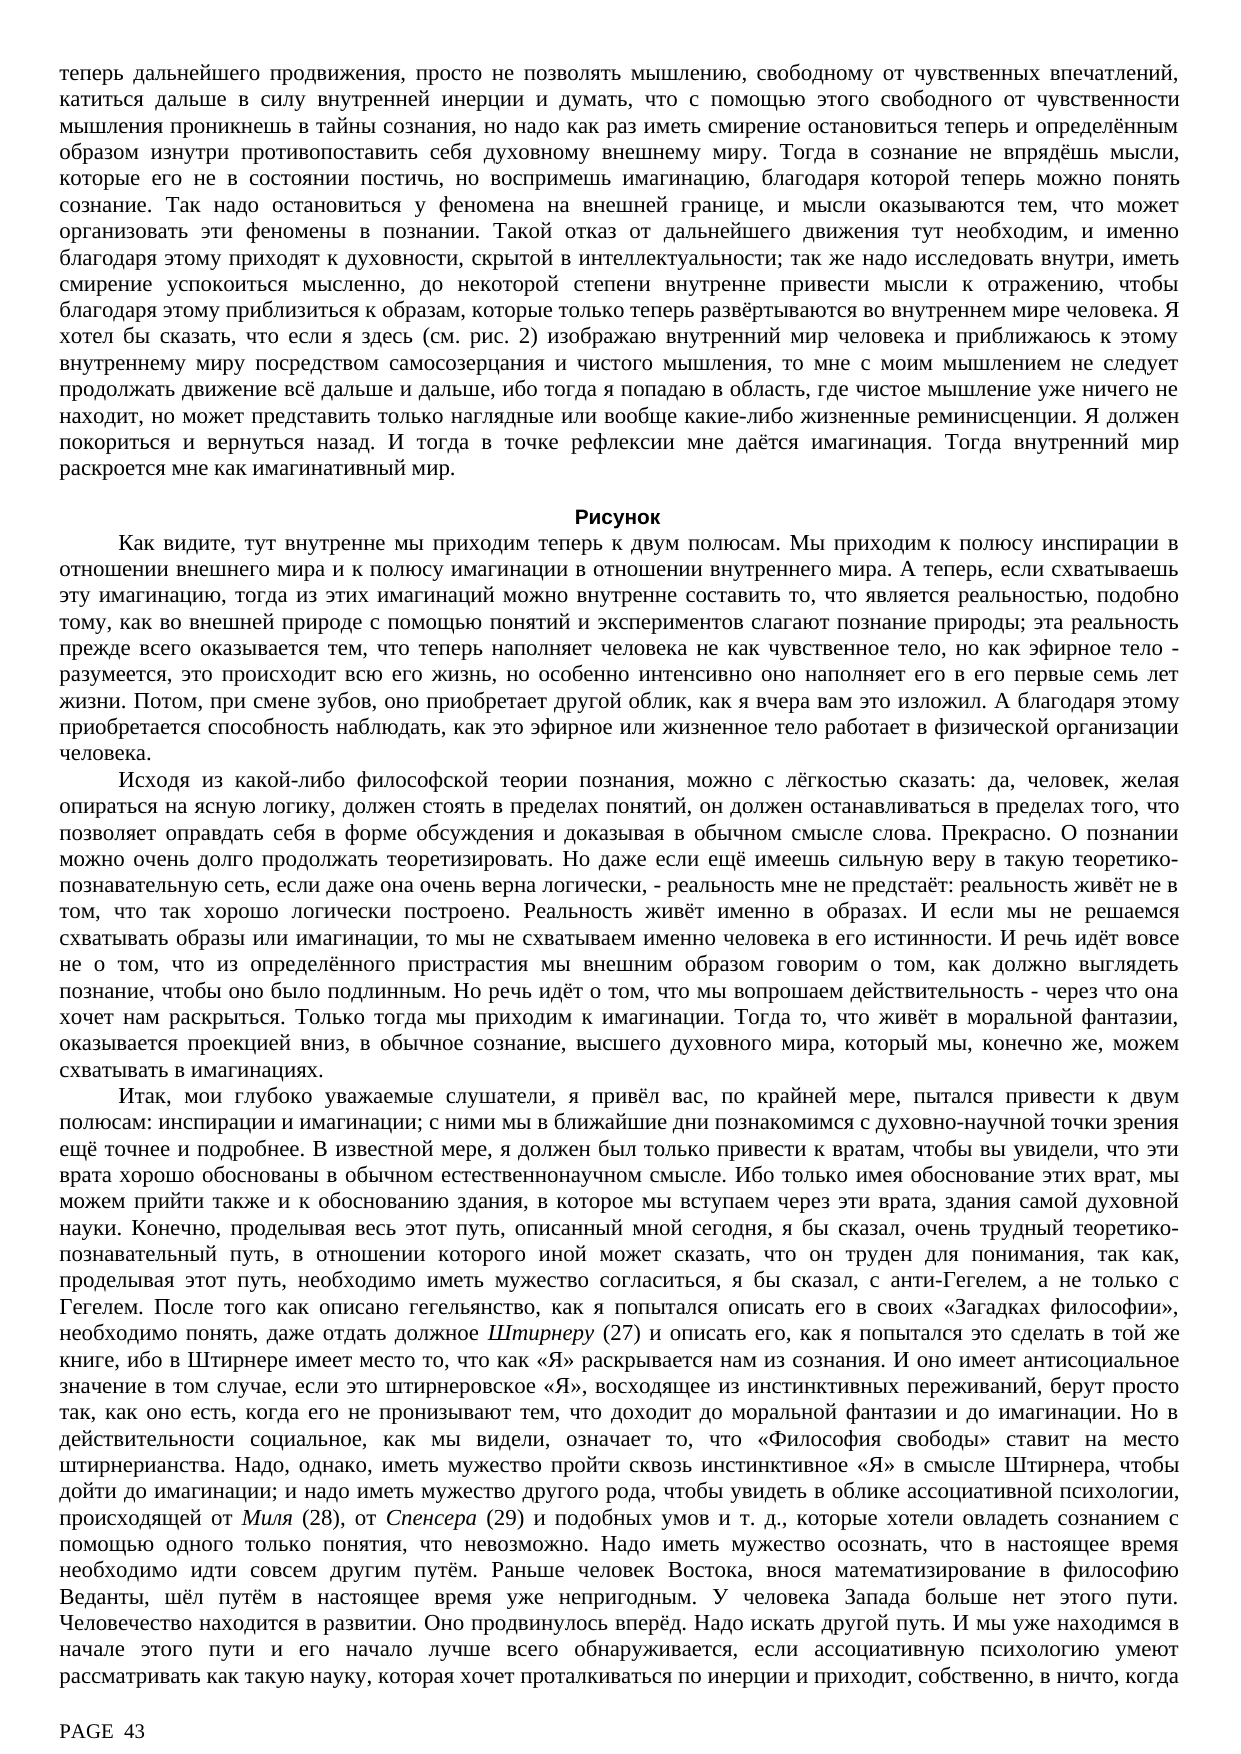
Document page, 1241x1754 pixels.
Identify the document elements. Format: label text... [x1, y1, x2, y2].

text Как видите, тут внутренне мы приходим теперь к двум полюсам. Мы приходим к полюсу инспирации в отношении внешнего мира и к полюсу имагинации в отношении внутреннего мира. А теперь, если схватываешь эту имагинацию, тогда из этих имагинаций можно внутренне составить то, что является реальностью, подобно тому, как во внешней природе с помощью понятий и экспериментов слагают познание природы; эта реальность прежде всего оказывается тем, что теперь наполняет человека не как чувственное тело, но как эфирное тело - разумеется, это происходит всю его жизнь, но особенно интенсивно оно наполняет его в его первые семь лет жизни. Потом, при смене зубов, оно приобретает другой облик, как я вчера вам это изложил. А благодаря этому приобретается способность наблюдать, как это эфирное или жизненное тело работает в физической организации человека. [59, 529, 1181, 766]
text Итак, мои глубоко уважаемые слушатели, я привёл вас, по крайней мере, пытался привести к двум полюсам: инспирации и имагинации; с ними мы в ближайшие дни познакомимся с духовно-научной точки зрения ещё точнее и подробнее. В известной мере, я должен был только привести к вратам, чтобы вы увидели, что эти врата хорошо обоснованы в обычном естественнонаучном смысле. Ибо только имея обоснование этих врат, мы можем прийти также и к обоснованию здания, в которое мы вступаем через эти врата, здания самой духовной науки. Конечно, проделывая весь этот путь, описанный мной сегодня, я бы сказал, очень трудный теоретико-познавательный путь, в отношении которого иной может сказать, что он труден для понимания, так как, проделывая этот путь, необходимо иметь мужество согласиться, я бы сказал, с анти-Гегелем, а не только с Гегелем. После того как описано гегельянство, как я попытался описать его в своих «Загадках философии», необходимо понять, даже отдать должное Штирнеру (27) и описать его, как я попытался это сделать в той же книге, ибо в Штирнере имеет место то, что как «Я» раскрывается нам из сознания. И оно имеет антисоциальное значение в том случае, если это штирнеровское «Я», восходящее из инстинктивных переживаний, берут просто так, как оно есть, когда его не пронизывают тем, что доходит до моральной фантазии и до имагинации. Но в действительности социальное, как мы видели, означает то, что «Философия свободы» ставит на место штирнерианства. Надо, однако, иметь мужество пройти сквозь инстинктивное «Я» в смысле Штирнера, чтобы дойти до имагинации; и надо иметь мужество другого рода, чтобы увидеть в облике ассоциативной психологии, происходящей от Миля (28), от Спенсера (29) и подобных умов и т. д., которые хотели овладеть сознанием с помощью одного только понятия, что невозможно. Надо иметь мужество осознать, что в настоящее время необходимо идти совсем другим путём. Раньше человек Востока, внося математизирование в философию Веданты, шёл путём в настоящее время уже непригодным. У человека Запада больше нет этого пути. Человечество находится в развитии. Оно продвинулось вперёд. Надо искать другой путь. И мы уже находимся в начале этого пути и его начало лучше всего обнаруживается, если ассоциативную психологию умеют рассматривать как такую науку, которая хочет проталкиваться по инерции и приходит, собственно, в ничто, когда [59, 1082, 1181, 1688]
text теперь дальнейшего продвижения, просто не позволять мышлению, свободному от чувственных впечатлений, катиться дальше в силу внутренней инерции и думать, что с помощью этого свободного от чувственности мышления проникнешь в тайны сознания, но надо как раз иметь смирение остановиться теперь и определённым образом изнутри противопоставить себя духовному внешнему миру. Тогда в сознание не впрядёшь мысли, которые его не в состоянии постичь, но воспримешь имагинацию, благодаря которой теперь можно понять сознание. Так надо остановиться у феномена на внешней границе, и мысли оказываются тем, что может организовать эти феномены в познании. Такой отказ от дальнейшего движения тут необходим, и именно благодаря этому приходят к духовности, скрытой в интеллектуальности; так же надо исследовать внутри, иметь смирение успокоиться мысленно, до некоторой степени внутренне привести мысли к отражению, чтобы благодаря этому приблизиться к образам, которые только теперь развёртываются во внутреннем мире человека. Я хотел бы сказать, что если я здесь (см. рис. 2) изображаю внутренний мир человека и приближаюсь к этому внутреннему миру посредством самосозерцания и чистого мышления, то мне с моим мышлением не следует продолжать движение всё дальше и дальше, ибо тогда я попадаю в область, где чистое мышление уже ничего не находит, но может представить только наглядные или вообще какие-либо жизненные реминисценции. Я должен покориться и вернуться назад. И тогда в точке рефлексии мне даётся имагинация. Тогда внутренний мир раскроется мне как имагинативный мир. [59, 59, 1181, 481]
text Исходя из какой-либо философской теории познания, можно с лёгкостью сказать: да, человек, желая опираться на ясную логику, должен стоять в пределах понятий, он должен останавливаться в пределах того, что позволяет оправдать себя в форме обсуждения и доказывая в обычном смысле слова. Прекрасно. О познании можно очень долго продолжать теоретизировать. Но даже если ещё имеешь сильную веру в такую теоретико-познавательную сеть, если даже она очень верна логически, - реальность мне не предстаёт: реальность живёт не в том, что так хорошо логически построено. Реальность живёт именно в образах. И если мы не решаемся схватывать образы или имагинации, то мы не схватываем именно человека в его истинности. И речь идёт вовсе не о том, что из определённого пристрастия мы внешним образом говорим о том, как должно выглядеть познание, чтобы оно было подлинным. Но речь идёт о том, что мы вопрошаем действительность - через что она хочет нам раскрыться. Только тогда мы приходим к имагинации. Тогда то, что живёт в моральной фантазии, оказывается проекцией вниз, в обычное сознание, высшего духовного мира, который мы, конечно же, можем схватывать в имагинациях. [59, 766, 1181, 1082]
text Рисунок [59, 505, 1181, 529]
